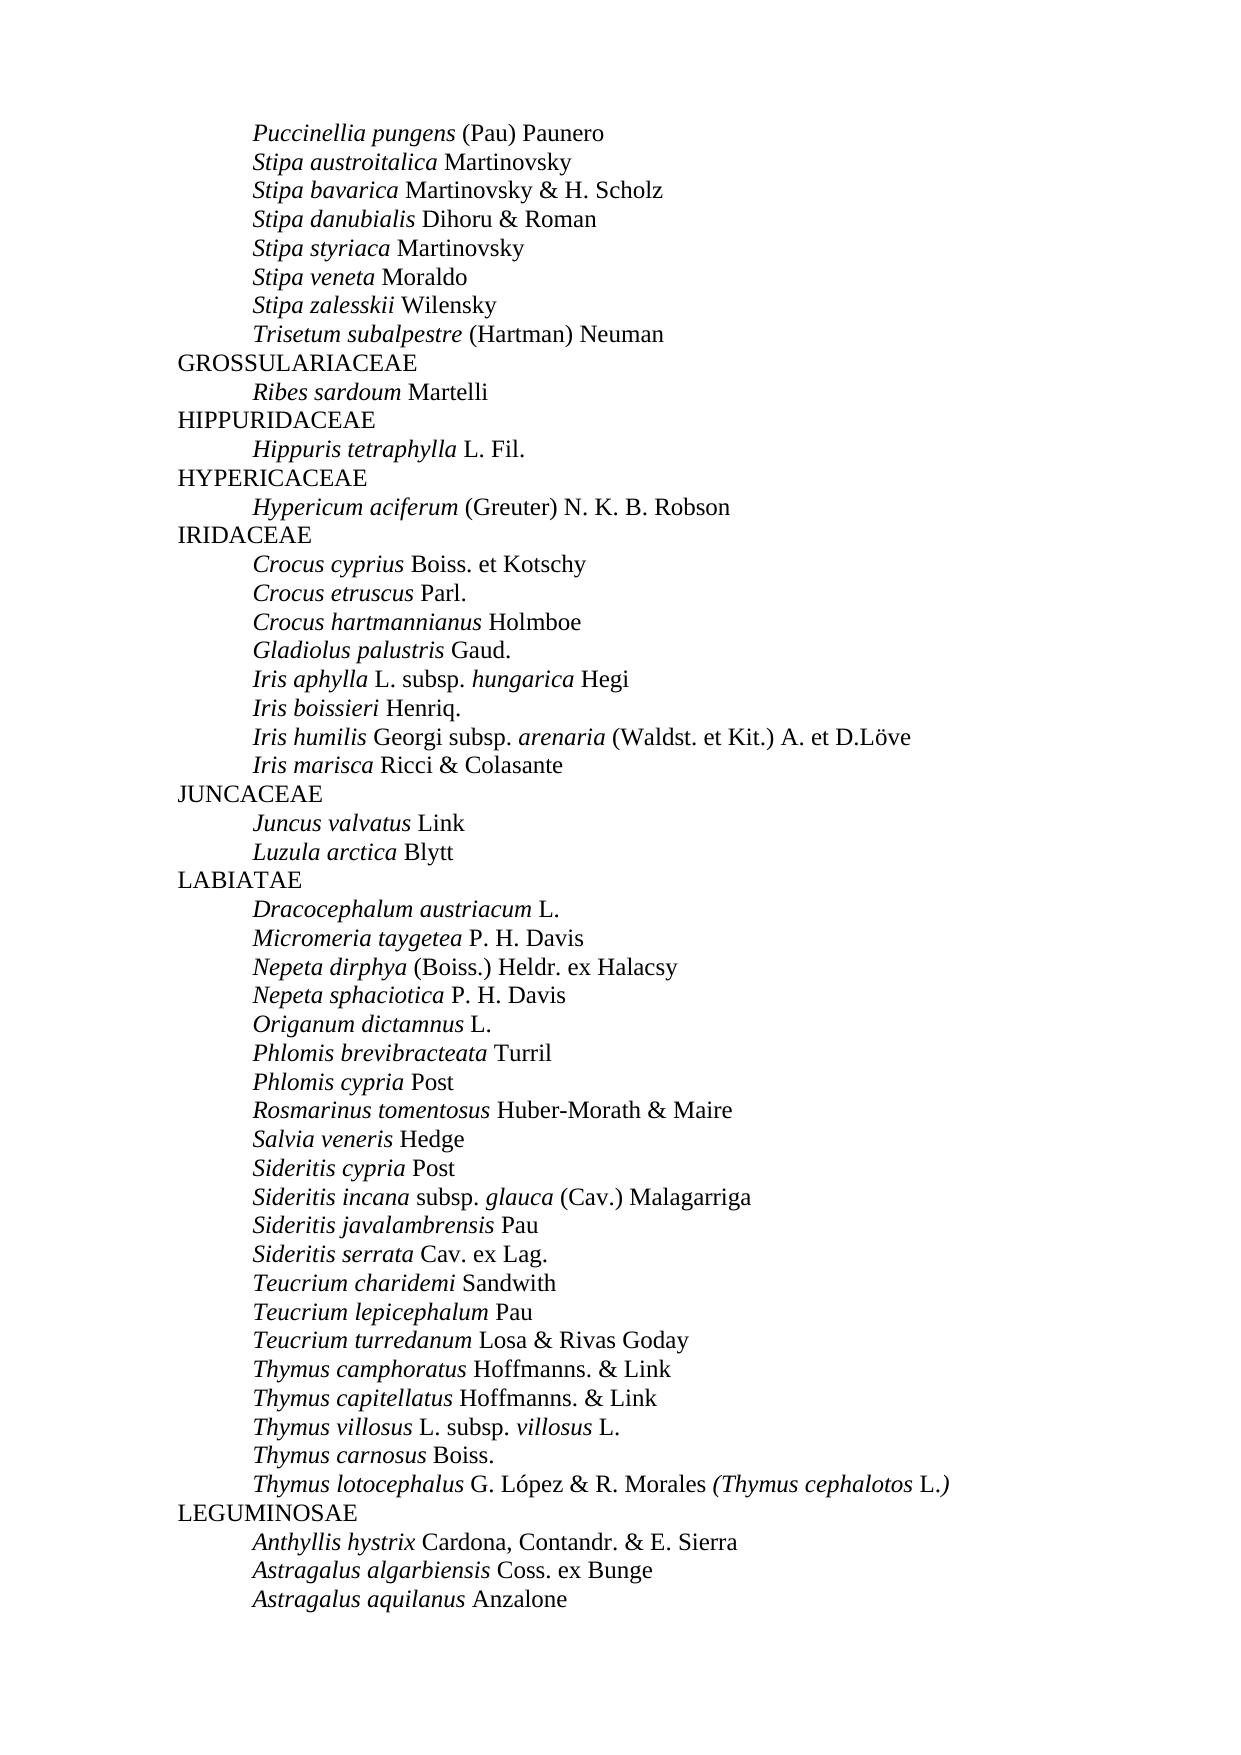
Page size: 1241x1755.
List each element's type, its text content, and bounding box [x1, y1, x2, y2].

text HYPERICACEAE [177, 463, 1122, 492]
text Trisetum subalpestre (Hartman) Neuman [177, 319, 1122, 348]
text Thymus capitellatus Hoffmanns. & Link [177, 1383, 1122, 1412]
text Teucrium charidemi Sandwith [177, 1268, 1122, 1297]
text Juncus valvatus Link [177, 808, 1122, 837]
text Dracocephalum austriacum L. [177, 894, 1122, 923]
text Sideritis javalambrensis Pau [177, 1211, 1122, 1239]
text Sideritis incana subsp. glauca (Cav.) Malagarriga [177, 1182, 1122, 1211]
text Nepeta dirphya (Boiss.) Heldr. ex Halacsy [177, 952, 1122, 981]
text GROSSULARIACEAE [177, 348, 1122, 377]
text Micromeria taygetea P. H. Davis [177, 923, 1122, 952]
text Stipa danubialis Dihoru & Roman [177, 204, 1122, 233]
text Phlomis cypria Post [177, 1067, 1122, 1096]
text HIPPURIDACEAE [177, 406, 1122, 434]
text Thymus villosus L. subsp. villosus L. [177, 1412, 1122, 1441]
text Nepeta sphaciotica P. H. Davis [177, 981, 1122, 1009]
text Phlomis brevibracteata Turril [177, 1038, 1122, 1067]
text Iris aphylla L. subsp. hungarica Hegi [177, 664, 1122, 693]
text Iris humilis Georgi subsp. arenaria (Waldst. et Kit.) A. et D.Löve [177, 722, 1122, 751]
text IRIDACEAE [177, 521, 1122, 549]
text Iris boissieri Henriq. [177, 693, 1122, 722]
text Thymus camphoratus Hoffmanns. & Link [177, 1354, 1122, 1383]
text Salvia veneris Hedge [177, 1124, 1122, 1153]
text Puccinellia pungens (Pau) Paunero [177, 118, 1122, 147]
text Teucrium lepicephalum Pau [177, 1297, 1122, 1326]
text Luzula arctica Blytt [177, 837, 1122, 866]
text Teucrium turredanum Losa & Rivas Goday [177, 1326, 1122, 1354]
text Crocus cyprius Boiss. et Kotschy [177, 549, 1122, 578]
text Stipa zalesskii Wilensky [177, 291, 1122, 319]
text JUNCACEAE [177, 779, 1122, 808]
text Thymus lotocephalus G. López & R. Morales (Thymus cephalotos L.) [177, 1469, 1122, 1498]
text LEGUMINOSAE [177, 1498, 1122, 1527]
text Astragalus algarbiensis Coss. ex Bunge [177, 1556, 1122, 1584]
text Stipa austroitalica Martinovsky [177, 147, 1122, 176]
text Hippuris tetraphylla L. Fil. [177, 434, 1122, 463]
text Stipa veneta Moraldo [177, 262, 1122, 291]
text LABIATAE [177, 866, 1122, 894]
text Origanum dictamnus L. [177, 1009, 1122, 1038]
text Stipa styriaca Martinovsky [177, 233, 1122, 262]
text Astragalus aquilanus Anzalone [177, 1584, 1122, 1613]
text Sideritis cypria Post [177, 1153, 1122, 1182]
text Gladiolus palustris Gaud. [177, 636, 1122, 664]
text Crocus etruscus Parl. [177, 578, 1122, 607]
text Rosmarinus tomentosus Huber-Morath & Maire [177, 1096, 1122, 1124]
text Sideritis serrata Cav. ex Lag. [177, 1239, 1122, 1268]
text Iris marisca Ricci & Colasante [177, 751, 1122, 779]
text Hypericum aciferum (Greuter) N. K. B. Robson [177, 492, 1122, 521]
text Stipa bavarica Martinovsky & H. Scholz [177, 176, 1122, 204]
text Ribes sardoum Martelli [177, 377, 1122, 406]
text Thymus carnosus Boiss. [177, 1441, 1122, 1469]
text Crocus hartmannianus Holmboe [177, 607, 1122, 636]
text Anthyllis hystrix Cardona, Contandr. & E. Sierra [177, 1527, 1122, 1556]
